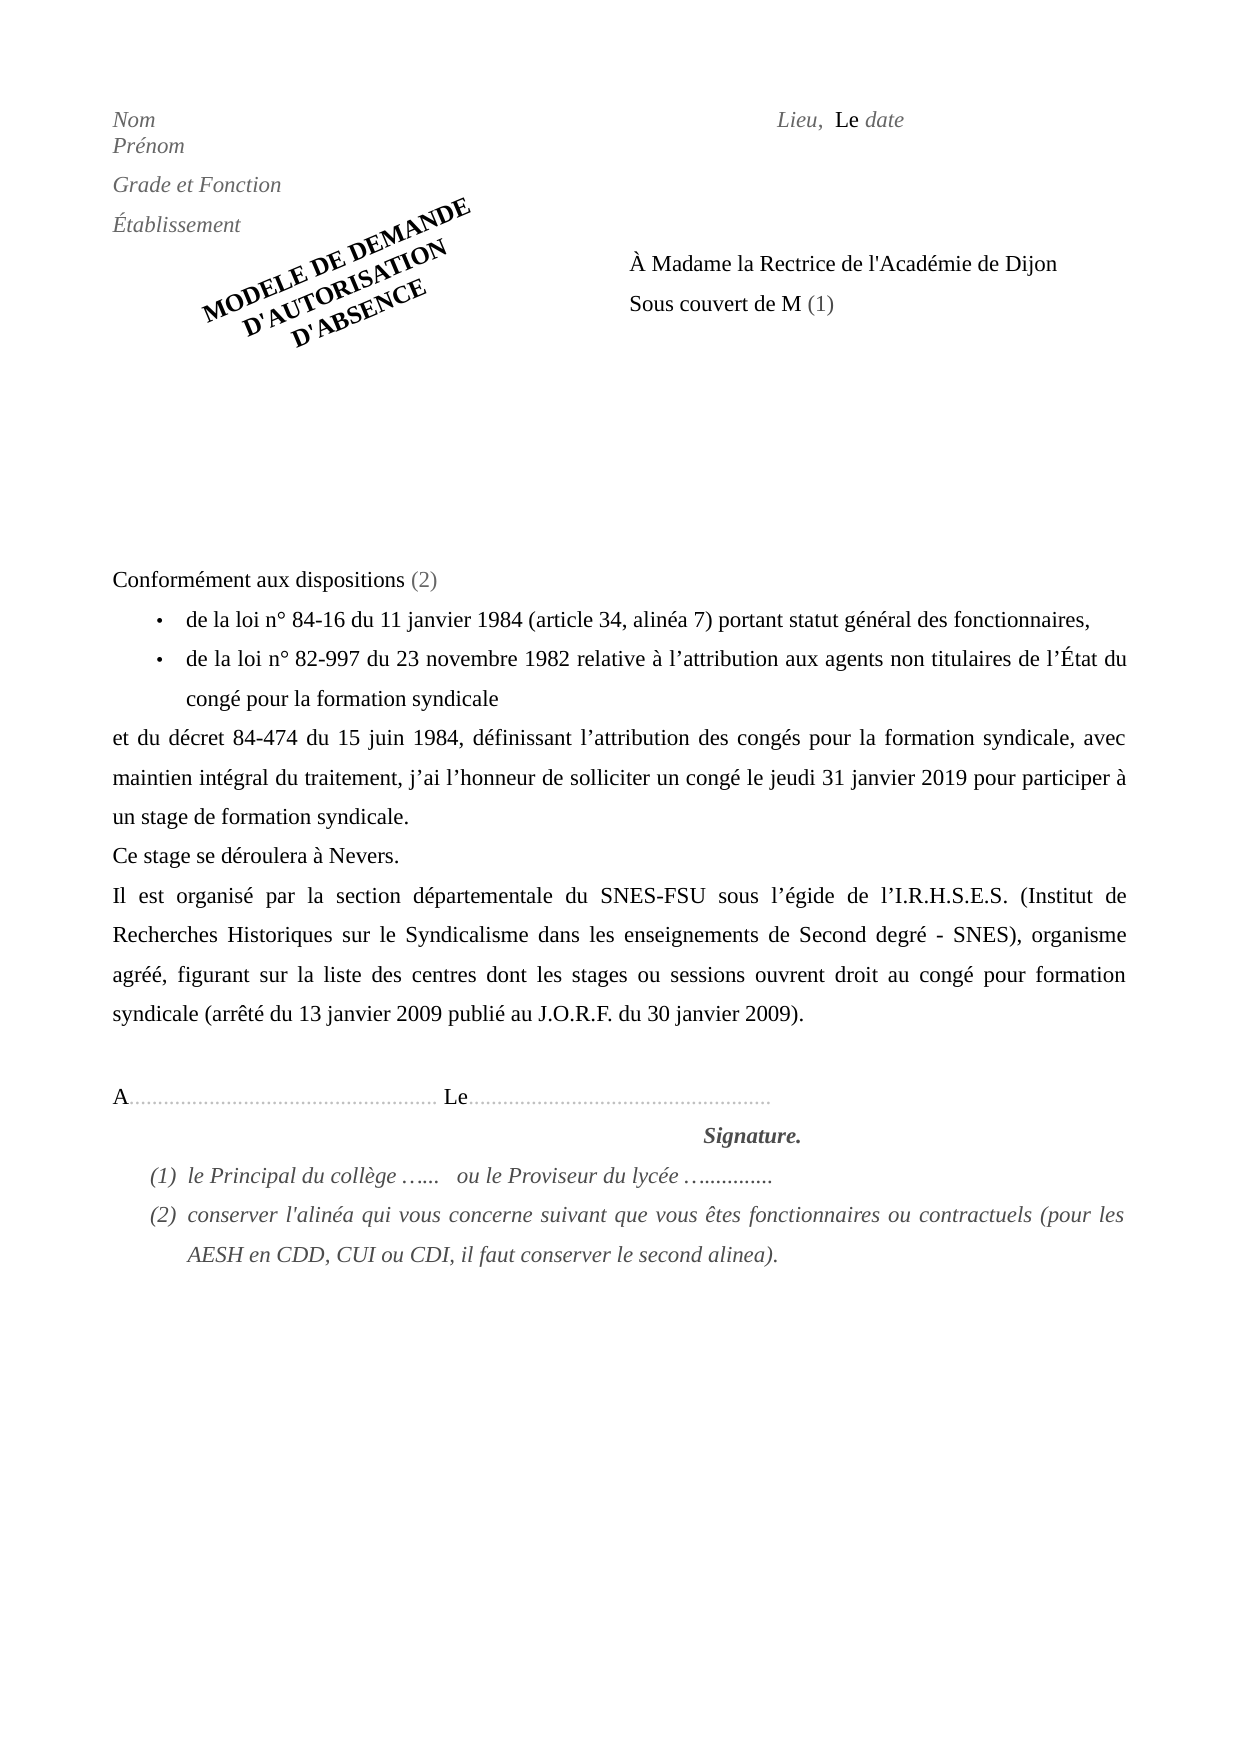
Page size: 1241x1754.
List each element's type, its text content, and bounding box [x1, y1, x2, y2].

list le Principal du collège …... ou le Proviseur du lycée …............ [150, 1162, 1128, 1188]
text Conformément aux dispositions (2) [112, 566, 1128, 593]
text A...................................................... Le..................................................... [112, 1083, 1128, 1109]
text Signature. [112, 1123, 1128, 1149]
text et du décret 84-474 du 15 juin 1984, définissant l’attribution des congés pour la formation syndicale, avec maintien intégral du traitement, j’ai l’honneur de solliciter un congé le jeudi 31 janvier 2019 pour participer à un stage de formation syndicale. [112, 724, 1128, 829]
list conserver l'alinéa qui vous concerne suivant que vous êtes fonctionnaires ou contractuels (pour les AESH en CDD, CUI ou CDI, il faut conserver le second alinea). [150, 1202, 1128, 1267]
list de la loi n° 82-997 du 23 novembre 1982 relative à l’attribution aux agents non titulaires de l’État du congé pour la formation syndicale [156, 645, 1128, 711]
text Grade et Fonction [112, 171, 1128, 198]
text Établissement [112, 211, 1128, 237]
list de la loi n° 84-16 du 11 janvier 1984 (article 34, alinéa 7) portant statut général des fonctionnaires, [156, 606, 1128, 632]
text Ce stage se déroulera à Nevers. [112, 843, 1128, 869]
text Sous couvert de M (1) [112, 290, 1128, 316]
text À Madame la Rectrice de l'Académie de Dijon [112, 250, 1128, 277]
text Il est organisé par la section départementale du SNES-FSU sous l’égide de l’I.R.H.S.E.S. (Institut de Recherches Historiques sur le Syndicalisme dans les enseignements de Second degré - SNES), organisme agréé, figurant sur la liste des centres dont les stages ou sessions ouvrent droit au congé pour formation syndicale (arrêté du 13 janvier 2009 publié au J.O.R.F. du 30 janvier 2009). [112, 882, 1128, 1027]
text Nom Lieu, Le date Prénom [112, 106, 1128, 159]
